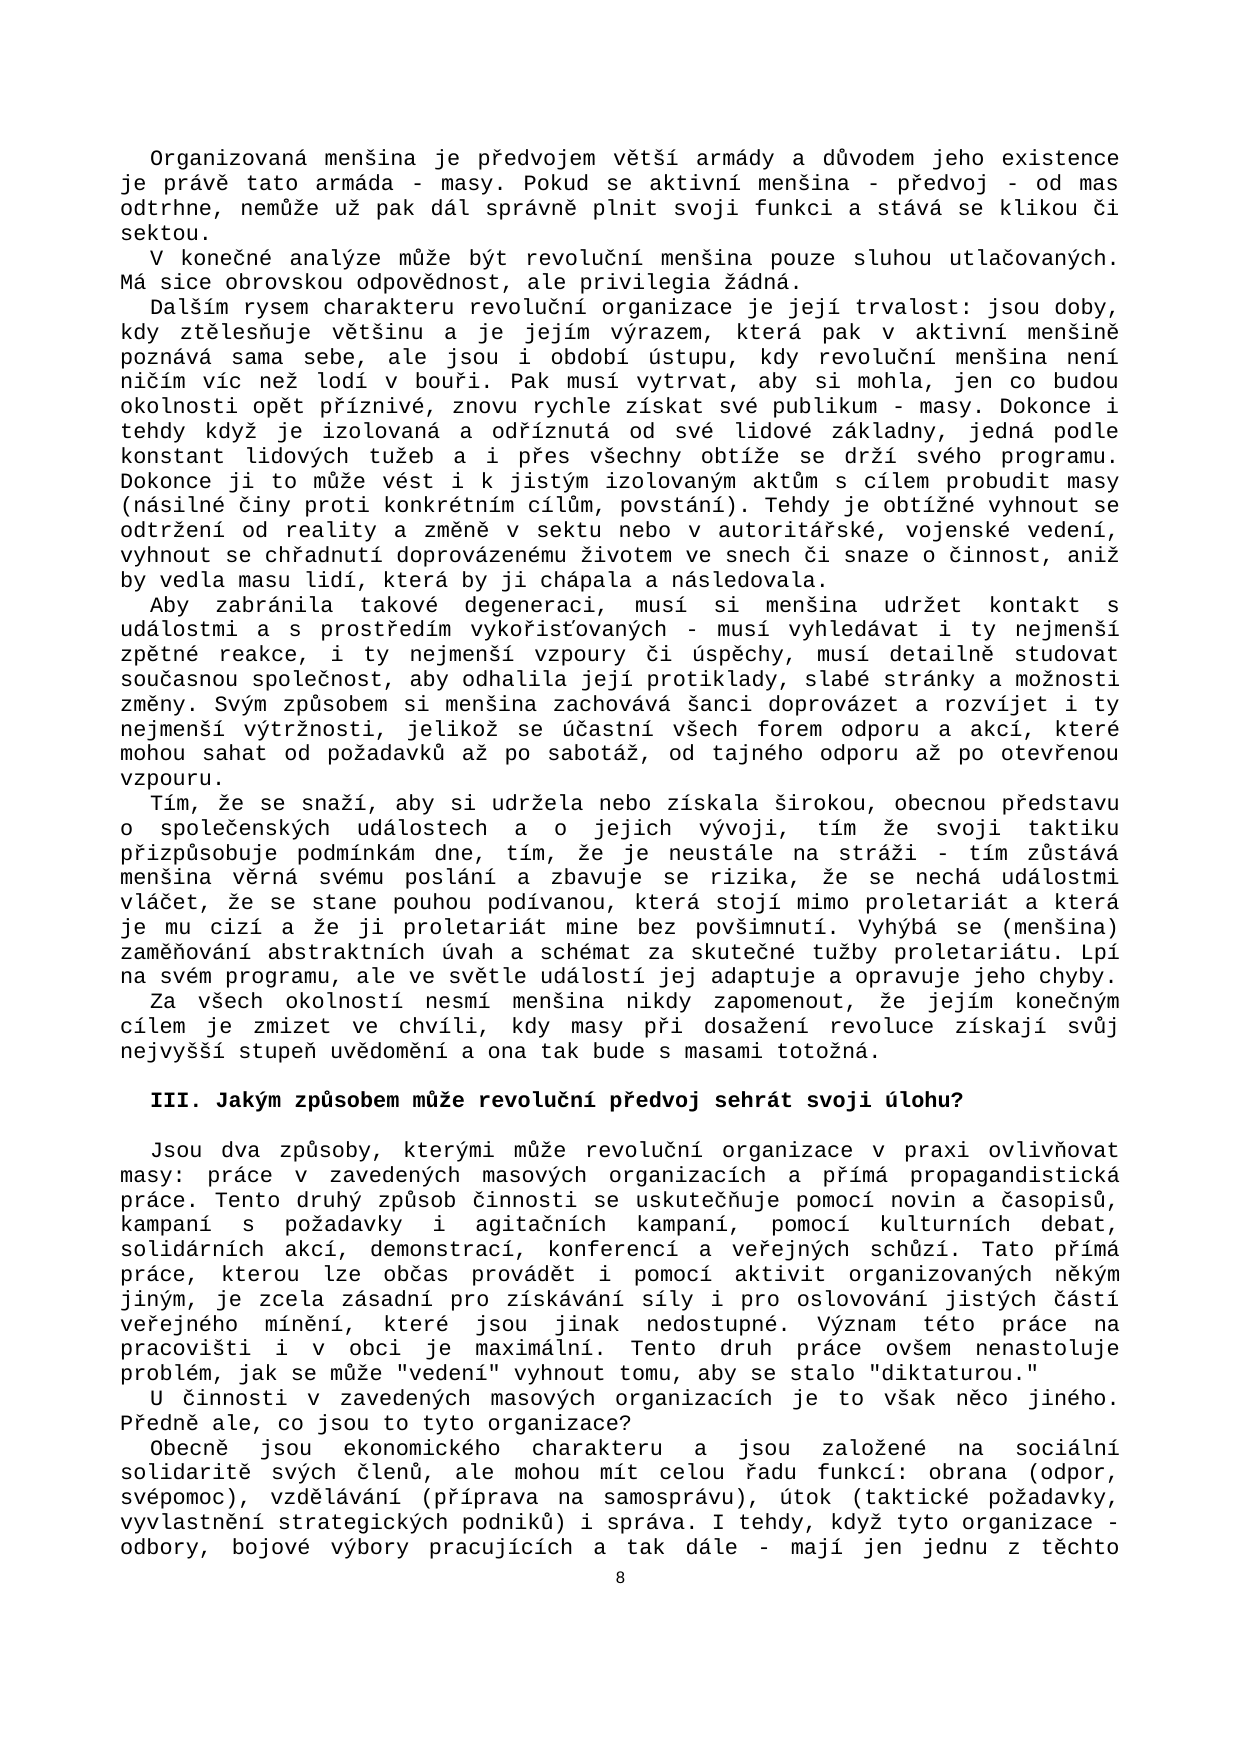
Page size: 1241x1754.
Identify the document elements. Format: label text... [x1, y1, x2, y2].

text Obecně jsou ekonomického charakteru a jsou založené na sociální solidaritě svých členů, ale mohou mít celou řadu funkcí: obrana (odpor, svépomoc), vzdělávání (příprava na samosprávu), útok (taktické požadavky, vyvlastnění strategických podniků) i správa. I tehdy, když tyto organizace - odbory, bojové výbory pracujících a tak dále - mají jen jednu z těchto [120, 1437, 1120, 1561]
text Dalším rysem charakteru revoluční organizace je její trvalost: jsou doby, kdy ztělesňuje většinu a je jejím výrazem, která pak v aktivní menšině poznává sama sebe, ale jsou i období ústupu, kdy revoluční menšina není ničím víc než lodí v bouři. Pak musí vytrvat, aby si mohla, jen co budou okolnosti opět příznivé, znovu rychle získat své publikum - masy. Dokonce i tehdy když je izolovaná a odříznutá od své lidové základny, jedná podle konstant lidových tužeb a i přes všechny obtíže se drží svého programu. Dokonce ji to může vést i k jistým izolovaným aktům s cílem probudit masy (násilné činy proti konkrétním cílům, povstání). Tehdy je obtížné vyhnout se odtržení od reality a změně v sektu nebo v autoritářské, vojenské vedení, vyhnout se chřadnutí doprovázenému životem ve snech či snaze o činnost, aniž by vedla masu lidí, která by ji chápala a následovala. [120, 296, 1120, 594]
text Za všech okolností nesmí menšina nikdy zapomenout, že jejím konečným cílem je zmizet ve chvíli, kdy masy při dosažení revoluce získají svůj nejvyšší stupeň uvědomění a ona tak bude s masami totožná. [120, 991, 1120, 1065]
text III. Jakým způsobem může revoluční předvoj sehrát svoji úlohu? [120, 1090, 1120, 1114]
text V konečné analýze může být revoluční menšina pouze sluhou utlačovaných. Má sice obrovskou odpovědnost, ale privilegia žádná. [120, 247, 1120, 296]
text U činnosti v zavedených masových organizacích je to však něco jiného. Předně ale, co jsou to tyto organizace? [120, 1387, 1120, 1437]
text Jsou dva způsoby, kterými může revoluční organizace v praxi ovlivňovat masy: práce v zavedených masových organizacích a přímá propagandistická práce. Tento druhý způsob činnosti se uskutečňuje pomocí novin a časopisů, kampaní s požadavky i agitačních kampaní, pomocí kulturních debat, solidárních akcí, demonstrací, konferencí a veřejných schůzí. Tato přímá práce, kterou lze občas provádět i pomocí aktivit organizovaných někým jiným, je zcela zásadní pro získávání síly i pro oslovování jistých částí veřejného mínění, které jsou jinak nedostupné. Význam této práce na pracovišti i v obci je maximální. Tento druh práce ovšem nenastoluje problém, jak se může "vedení" vyhnout tomu, aby se stalo "diktaturou." [120, 1139, 1120, 1387]
text Organizovaná menšina je předvojem větší armády a důvodem jeho existence je právě tato armáda - masy. Pokud se aktivní menšina - předvoj - od mas odtrhne, nemůže už pak dál správně plnit svoji funkci a stává se klikou či sektou. [120, 148, 1120, 247]
text Tím, že se snaží, aby si udržela nebo získala širokou, obecnou představu o společenských událostech a o jejich vývoji, tím že svoji taktiku přizpůsobuje podmínkám dne, tím, že je neustále na stráži - tím zůstává menšina věrná svému poslání a zbavuje se rizika, že se nechá událostmi vláčet, že se stane pouhou podívanou, která stojí mimo proletariát a která je mu cizí a že ji proletariát mine bez povšimnutí. Vyhýbá se (menšina) zaměňování abstraktních úvah a schémat za skutečné tužby proletariátu. Lpí na svém programu, ale ve světle událostí jej adaptuje a opravuje jeho chyby. [120, 792, 1120, 991]
text Aby zabránila takové degeneraci, musí si menšina udržet kontakt s událostmi a s prostředím vykořisťovaných - musí vyhledávat i ty nejmenší zpětné reakce, i ty nejmenší vzpoury či úspěchy, musí detailně studovat současnou společnost, aby odhalila její protiklady, slabé stránky a možnosti změny. Svým způsobem si menšina zachovává šanci doprovázet a rozvíjet i ty nejmenší výtržnosti, jelikož se účastní všech forem odporu a akcí, které mohou sahat od požadavků až po sabotáž, od tajného odporu až po otevřenou vzpouru. [120, 594, 1120, 792]
